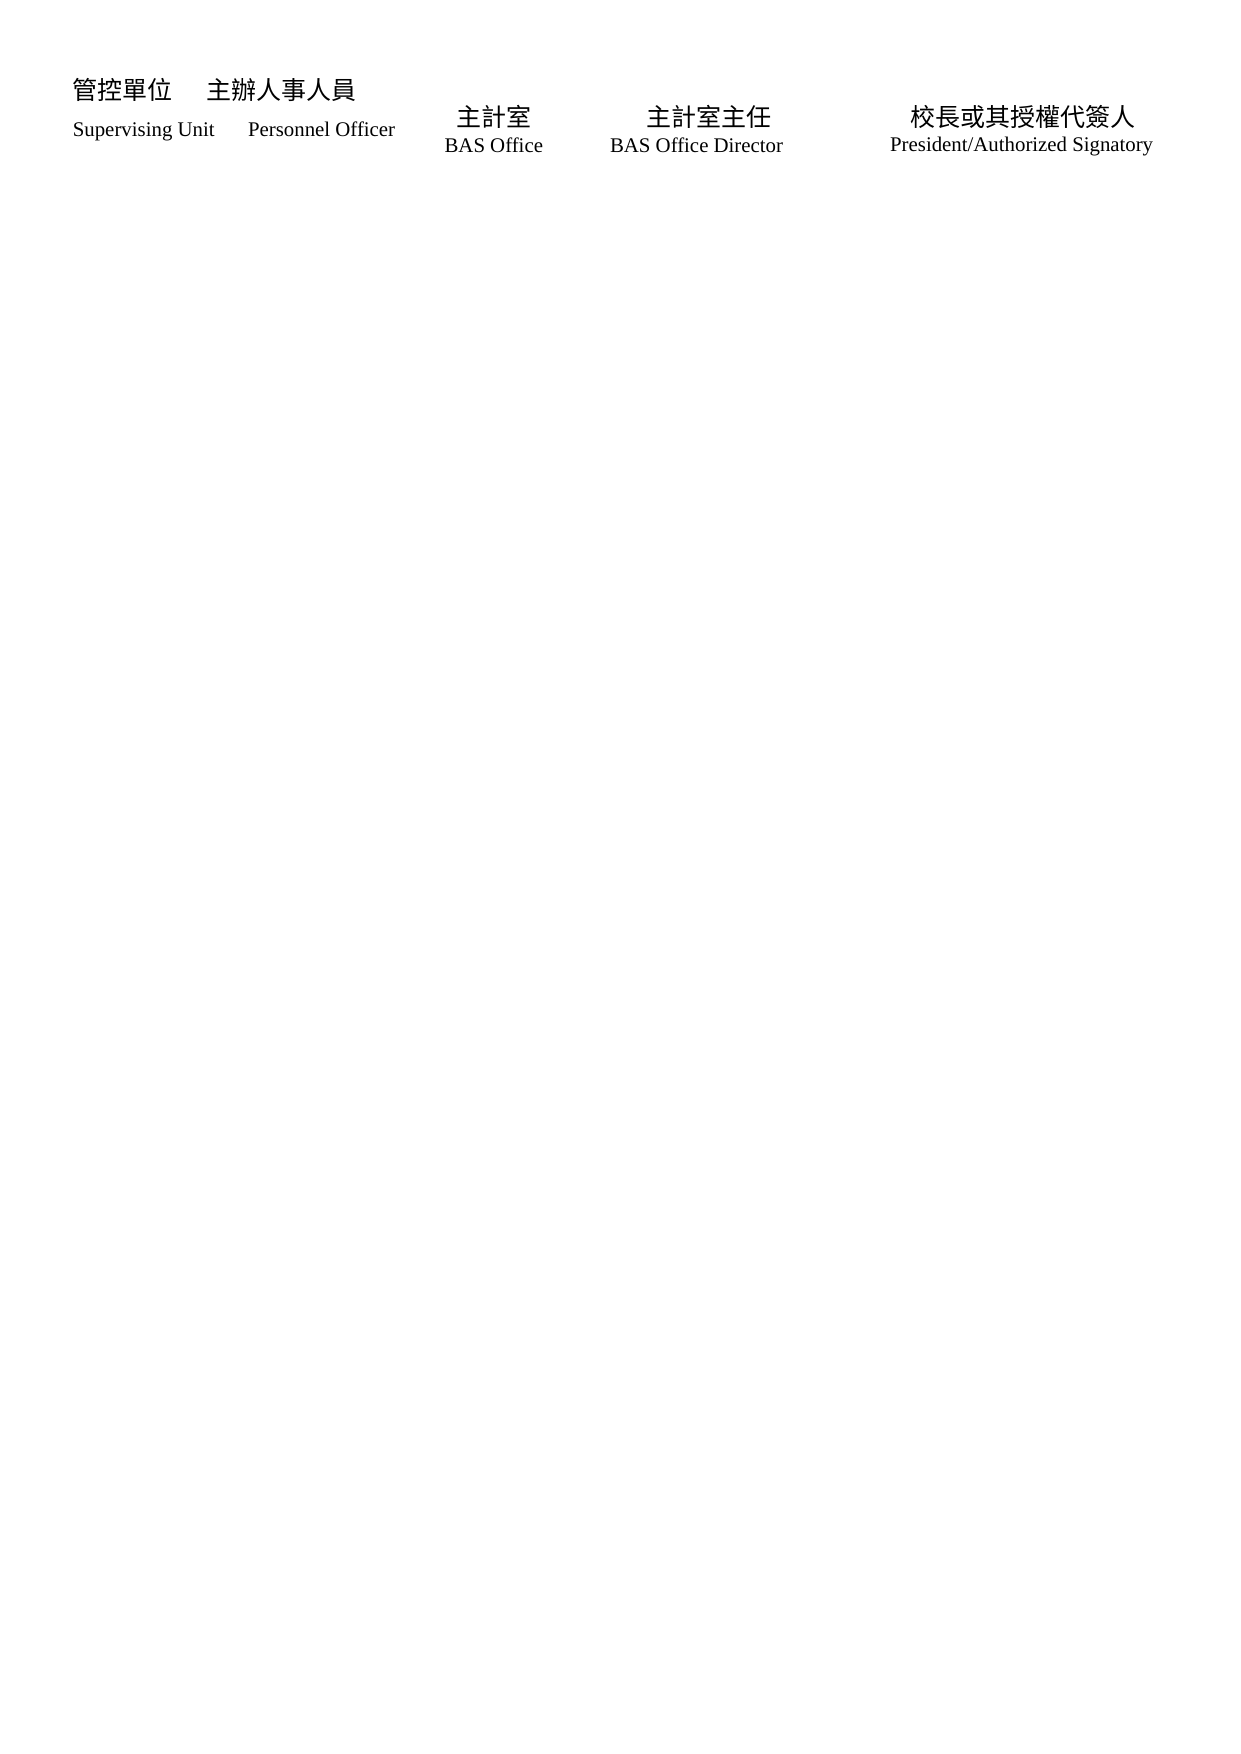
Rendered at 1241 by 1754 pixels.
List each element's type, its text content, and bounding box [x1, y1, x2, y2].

text BAS Office Director [594, 133, 824, 157]
text 管控單位 主辦人事人員 Supervising Unit Personnel Officer [73, 71, 1181, 183]
text President/Authorized Signatory [875, 133, 1158, 156]
text 校長或其授權代簽人 [875, 97, 1158, 133]
text 主計室 [413, 97, 574, 133]
text 主計室主任 [594, 97, 824, 133]
text BAS Office [413, 133, 574, 157]
